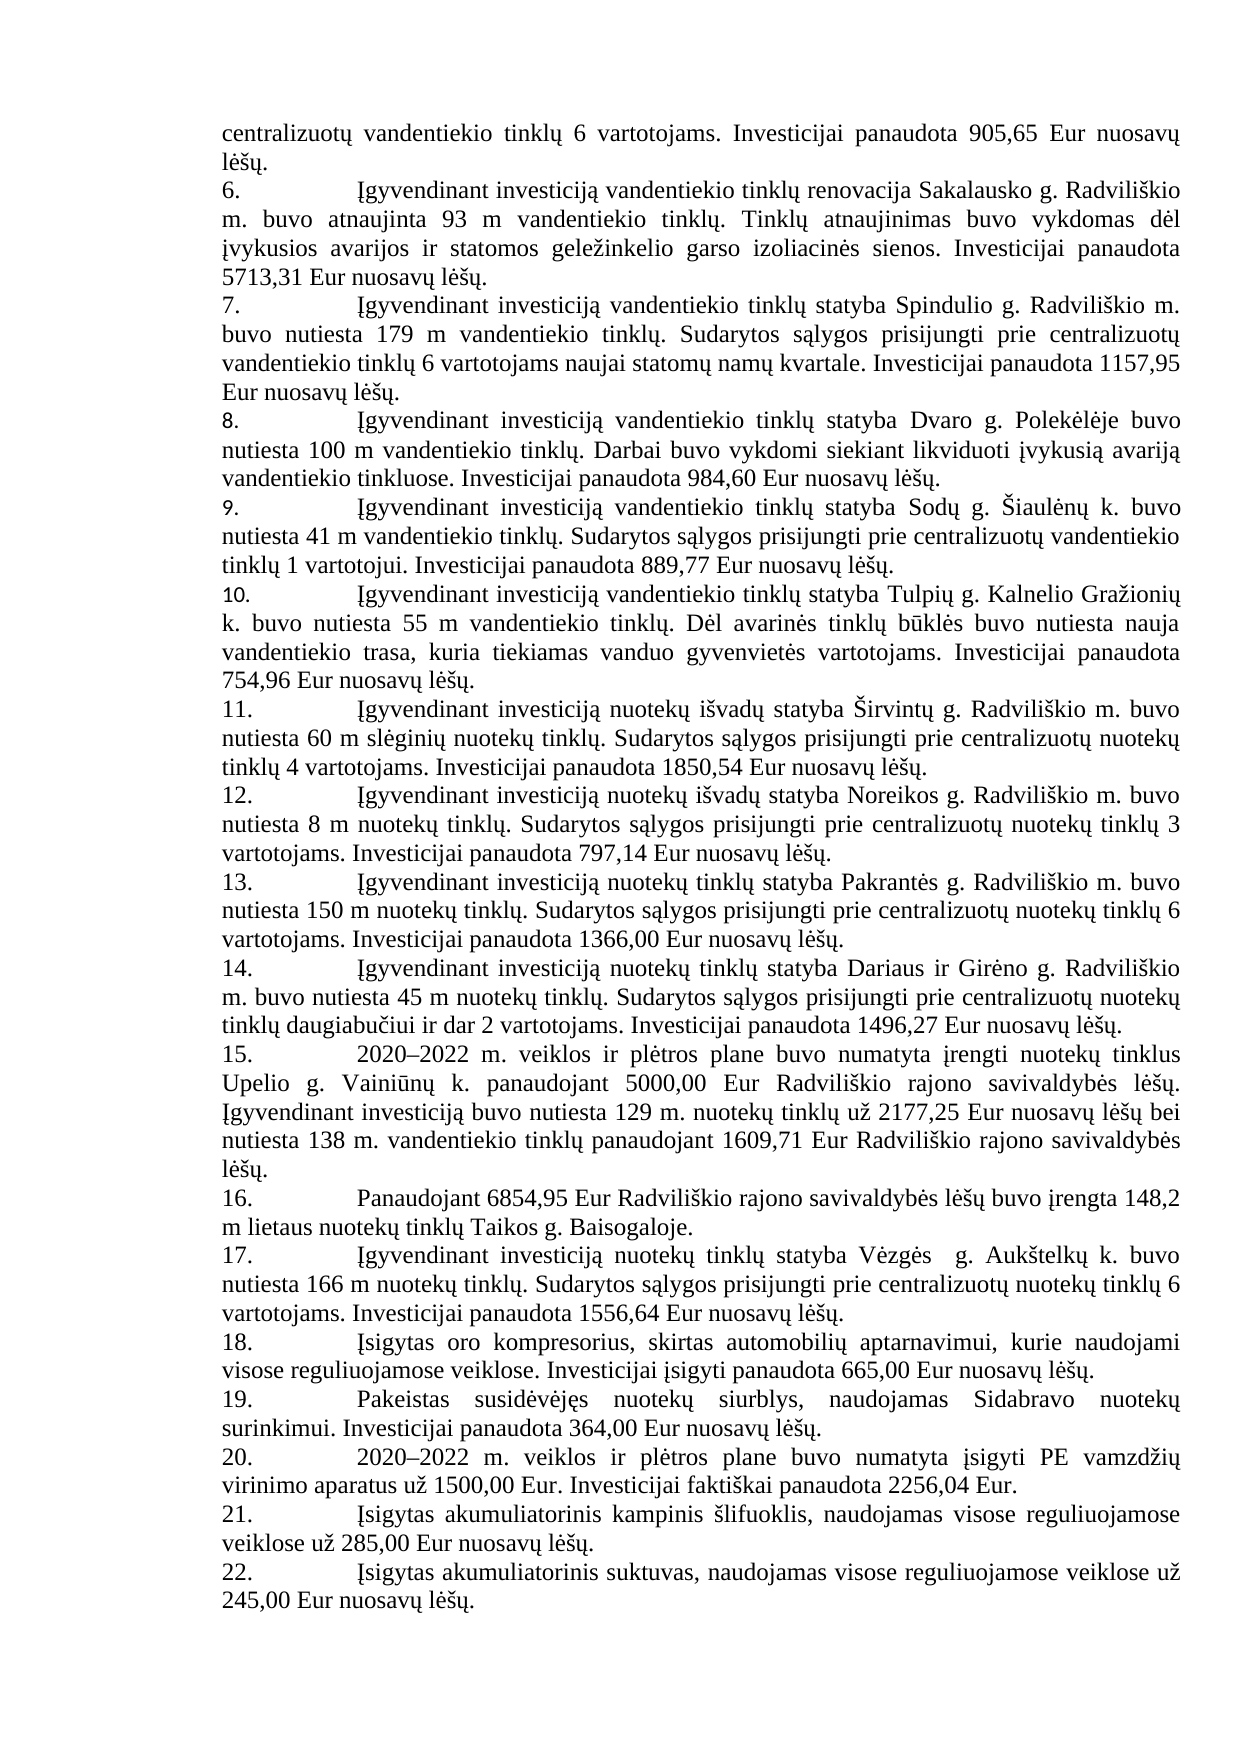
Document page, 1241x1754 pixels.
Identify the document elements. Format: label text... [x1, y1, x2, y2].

list centralizuotų vandentiekio tinklų 6 vartotojams. Investicijai panaudota 905,65 Eur nuosavų lėšų. [222, 118, 1181, 176]
list Įsigytas akumuliatorinis kampinis šlifuoklis, naudojamas visose reguliuojamose veiklose už 285,00 Eur nuosavų lėšų. [222, 1499, 1181, 1557]
list Įgyvendinant investiciją vandentiekio tinklų statyba Tulpių g. Kalnelio Gražionių k. buvo nutiesta 55 m vandentiekio tinklų. Dėl avarinės tinklų būklės buvo nutiesta nauja vandentiekio trasa, kuria tiekiamas vanduo gyvenvietės vartotojams. Investicijai panaudota 754,96 Eur nuosavų lėšų. [222, 579, 1181, 694]
list Įgyvendinant investiciją vandentiekio tinklų statyba Dvaro g. Polekėlėje buvo nutiesta 100 m vandentiekio tinklų. Darbai buvo vykdomi siekiant likviduoti įvykusią avariją vandentiekio tinkluose. Investicijai panaudota 984,60 Eur nuosavų lėšų. [222, 406, 1181, 492]
list 2020–2022 m. veiklos ir plėtros plane buvo numatyta įsigyti PE vamzdžių virinimo aparatus už 1500,00 Eur. Investicijai faktiškai panaudota 2256,04 Eur. [222, 1442, 1181, 1499]
list Įgyvendinant investiciją nuotekų išvadų statyba Širvintų g. Radviliškio m. buvo nutiesta 60 m slėginių nuotekų tinklų. Sudarytos sąlygos prisijungti prie centralizuotų nuotekų tinklų 4 vartotojams. Investicijai panaudota 1850,54 Eur nuosavų lėšų. [222, 694, 1181, 780]
list Įgyvendinant investiciją nuotekų tinklų statyba Pakrantės g. Radviliškio m. buvo nutiesta 150 m nuotekų tinklų. Sudarytos sąlygos prisijungti prie centralizuotų nuotekų tinklų 6 vartotojams. Investicijai panaudota 1366,00 Eur nuosavų lėšų. [222, 867, 1181, 953]
list Įsigytas oro kompresorius, skirtas automobilių aptarnavimui, kurie naudojami visose reguliuojamose veiklose. Investicijai įsigyti panaudota 665,00 Eur nuosavų lėšų. [222, 1327, 1181, 1384]
list Įgyvendinant investiciją vandentiekio tinklų statyba Sodų g. Šiaulėnų k. buvo nutiesta 41 m vandentiekio tinklų. Sudarytos sąlygos prisijungti prie centralizuotų vandentiekio tinklų 1 vartotojui. Investicijai panaudota 889,77 Eur nuosavų lėšų. [222, 492, 1181, 579]
list Įgyvendinant investiciją nuotekų tinklų statyba Vėzgės g. Aukštelkų k. buvo nutiesta 166 m nuotekų tinklų. Sudarytos sąlygos prisijungti prie centralizuotų nuotekų tinklų 6 vartotojams. Investicijai panaudota 1556,64 Eur nuosavų lėšų. [222, 1240, 1181, 1327]
list Įgyvendinant investiciją nuotekų tinklų statyba Dariaus ir Girėno g. Radviliškio m. buvo nutiesta 45 m nuotekų tinklų. Sudarytos sąlygos prisijungti prie centralizuotų nuotekų tinklų daugiabučiui ir dar 2 vartotojams. Investicijai panaudota 1496,27 Eur nuosavų lėšų. [222, 953, 1181, 1039]
list Pakeistas susidėvėjęs nuotekų siurblys, naudojamas Sidabravo nuotekų surinkimui. Investicijai panaudota 364,00 Eur nuosavų lėšų. [222, 1384, 1181, 1442]
list 2020–2022 m. veiklos ir plėtros plane buvo numatyta įrengti nuotekų tinklus Upelio g. Vainiūnų k. panaudojant 5000,00 Eur Radviliškio rajono savivaldybės lėšų. Įgyvendinant investiciją buvo nutiesta 129 m. nuotekų tinklų už 2177,25 Eur nuosavų lėšų bei nutiesta 138 m. vandentiekio tinklų panaudojant 1609,71 Eur Radviliškio rajono savivaldybės lėšų. [222, 1039, 1181, 1183]
list Įgyvendinant investiciją vandentiekio tinklų renovacija Sakalausko g. Radviliškio m. buvo atnaujinta 93 m vandentiekio tinklų. Tinklų atnaujinimas buvo vykdomas dėl įvykusios avarijos ir statomos geležinkelio garso izoliacinės sienos. Investicijai panaudota 5713,31 Eur nuosavų lėšų. [222, 176, 1181, 291]
list Panaudojant 6854,95 Eur Radviliškio rajono savivaldybės lėšų buvo įrengta 148,2 m lietaus nuotekų tinklų Taikos g. Baisogaloje. [222, 1183, 1181, 1240]
list Įsigytas akumuliatorinis suktuvas, naudojamas visose reguliuojamose veiklose už 245,00 Eur nuosavų lėšų. [222, 1557, 1181, 1614]
list Įgyvendinant investiciją vandentiekio tinklų statyba Spindulio g. Radviliškio m. buvo nutiesta 179 m vandentiekio tinklų. Sudarytos sąlygos prisijungti prie centralizuotų vandentiekio tinklų 6 vartotojams naujai statomų namų kvartale. Investicijai panaudota 1157,95 Eur nuosavų lėšų. [222, 291, 1181, 406]
list Įgyvendinant investiciją nuotekų išvadų statyba Noreikos g. Radviliškio m. buvo nutiesta 8 m nuotekų tinklų. Sudarytos sąlygos prisijungti prie centralizuotų nuotekų tinklų 3 vartotojams. Investicijai panaudota 797,14 Eur nuosavų lėšų. [222, 780, 1181, 867]
